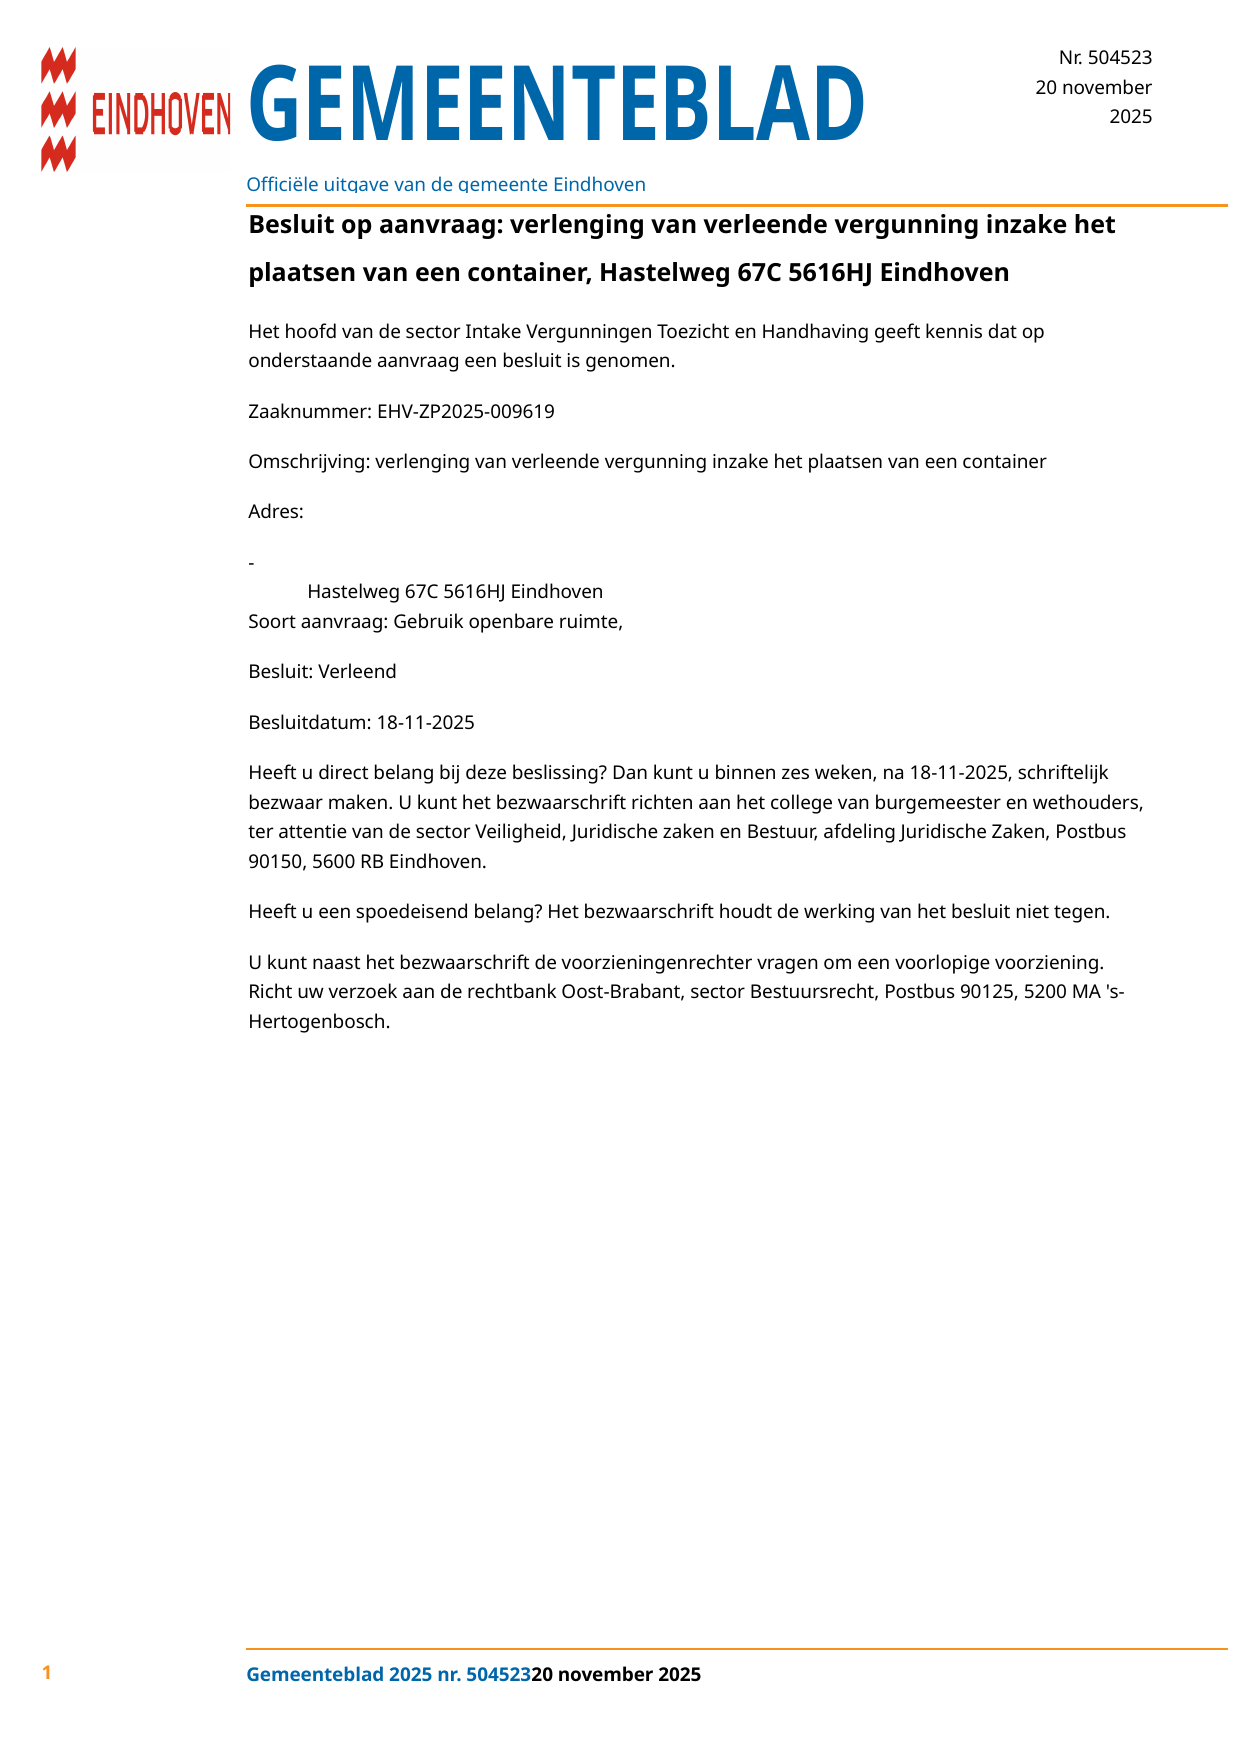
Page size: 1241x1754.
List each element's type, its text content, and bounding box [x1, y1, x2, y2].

text Besluit op aanvraag: verlenging van verleende vergunning inzake het plaatsen van een container, Hastelweg 67C 5616HJ Eindhoven [248, 207, 1152, 288]
picture [41, 47, 231, 172]
text Het hoofd van de sector Intake Vergunningen Toezicht en Handhaving geeft kennis dat op onderstaande aanvraag een besluit is genomen. [248, 318, 1152, 373]
text Adres: [248, 499, 1152, 524]
text Soort aanvraag: Gebruik openbare ruimte, [248, 608, 1152, 634]
text Zaaknummer: EHV-ZP2025-009619 [248, 398, 1152, 424]
text Besluit: Verleend [248, 659, 1152, 684]
list Hastelweg 67C 5616HJ Eindhoven [248, 579, 1152, 604]
text Omschrijving: verlenging van verleende vergunning inzake het plaatsen van een container [248, 448, 1152, 474]
text Besluitdatum: 18-11-2025 [248, 709, 1152, 735]
text Heeft u een spoedeisend belang? Het bezwaarschrift houdt de werking van het besluit niet tegen. [248, 899, 1152, 924]
text Heeft u direct belang bij deze beslissing? Dan kunt u binnen zes weken, na 18-11-2025, schriftelijk bezwaar maken. U kunt het bezwaarschrift richten aan het college van burgemeester en wethouders, ter attentie van de sector Veiligheid, Juridische zaken en Bestuur, afdeling Juridische Zaken, Postbus 90150, 5600 RB Eindhoven. [248, 759, 1152, 874]
text U kunt naast het bezwaarschrift de voorzieningenrechter vragen om een voorlopige voorziening. Richt uw verzoek aan de rechtbank Oost-Brabant, sector Bestuursrecht, Postbus 90125, 5200 MA 's-Hertogenbosch. [248, 949, 1152, 1034]
